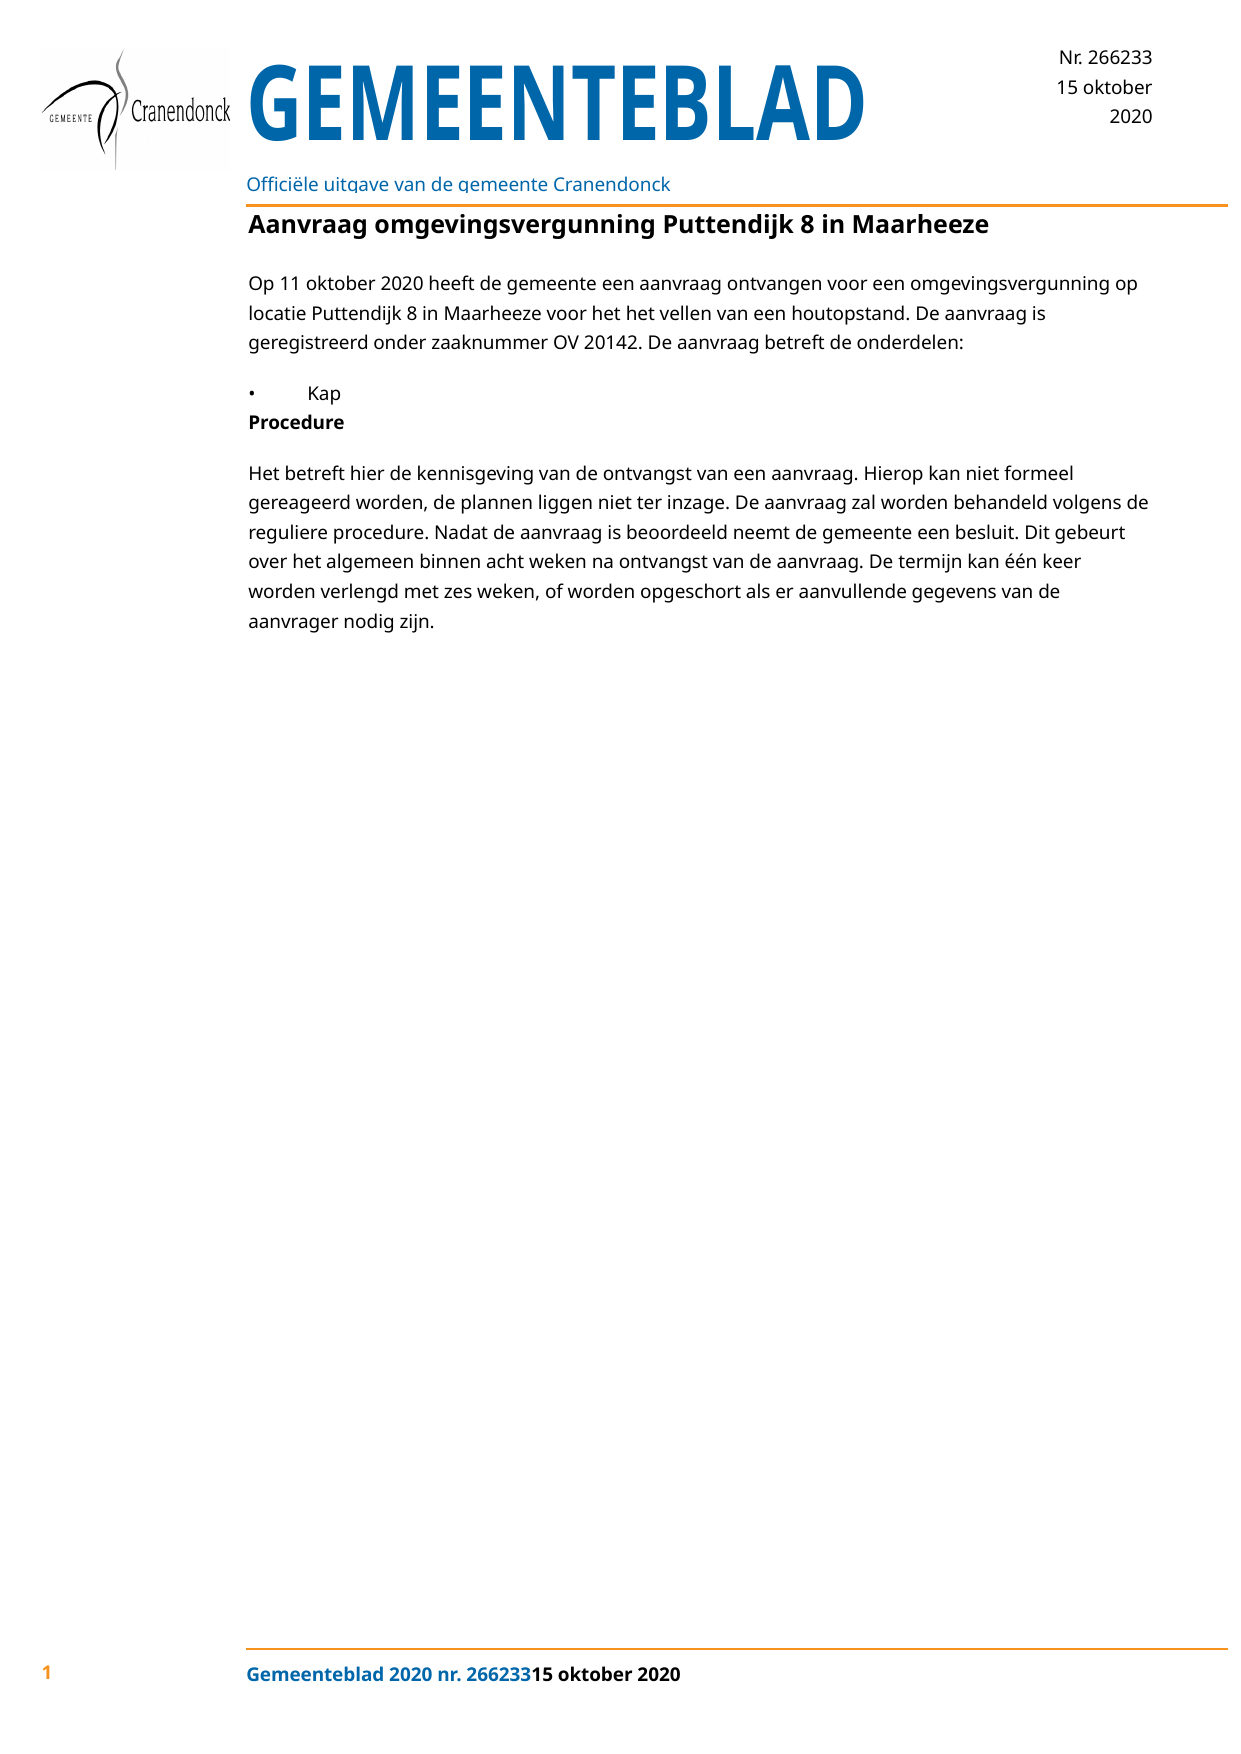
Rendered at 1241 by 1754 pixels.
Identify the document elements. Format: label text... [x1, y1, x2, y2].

list Kap [248, 380, 1152, 406]
text Het betreft hier de kennisgeving van de ontvangst van een aanvraag. Hierop kan niet formeel gereageerd worden, de plannen liggen niet ter inzage. De aanvraag zal worden behandeld volgens de reguliere procedure. Nadat de aanvraag is beoordeeld neemt de gemeente een besluit. Dit gebeurt over het algemeen binnen acht weken na ontvangst van de aanvraag. De termijn kan één keer worden verlengd met zes weken, of worden opgeschort als er aanvullende gegevens van de aanvrager nodig zijn. [248, 460, 1152, 633]
text Aanvraag omgevingsvergunning Puttendijk 8 in Maarheeze [248, 207, 1152, 241]
text Op 11 oktober 2020 heeft de gemeente een aanvraag ontvangen voor een omgevingsvergunning op locatie Puttendijk 8 in Maarheeze voor het het vellen van een houtopstand. De aanvraag is geregistreerd onder zaaknummer OV 20142. De aanvraag betreft de onderdelen: [248, 270, 1152, 355]
text Procedure [248, 409, 1152, 435]
picture [41, 47, 231, 172]
